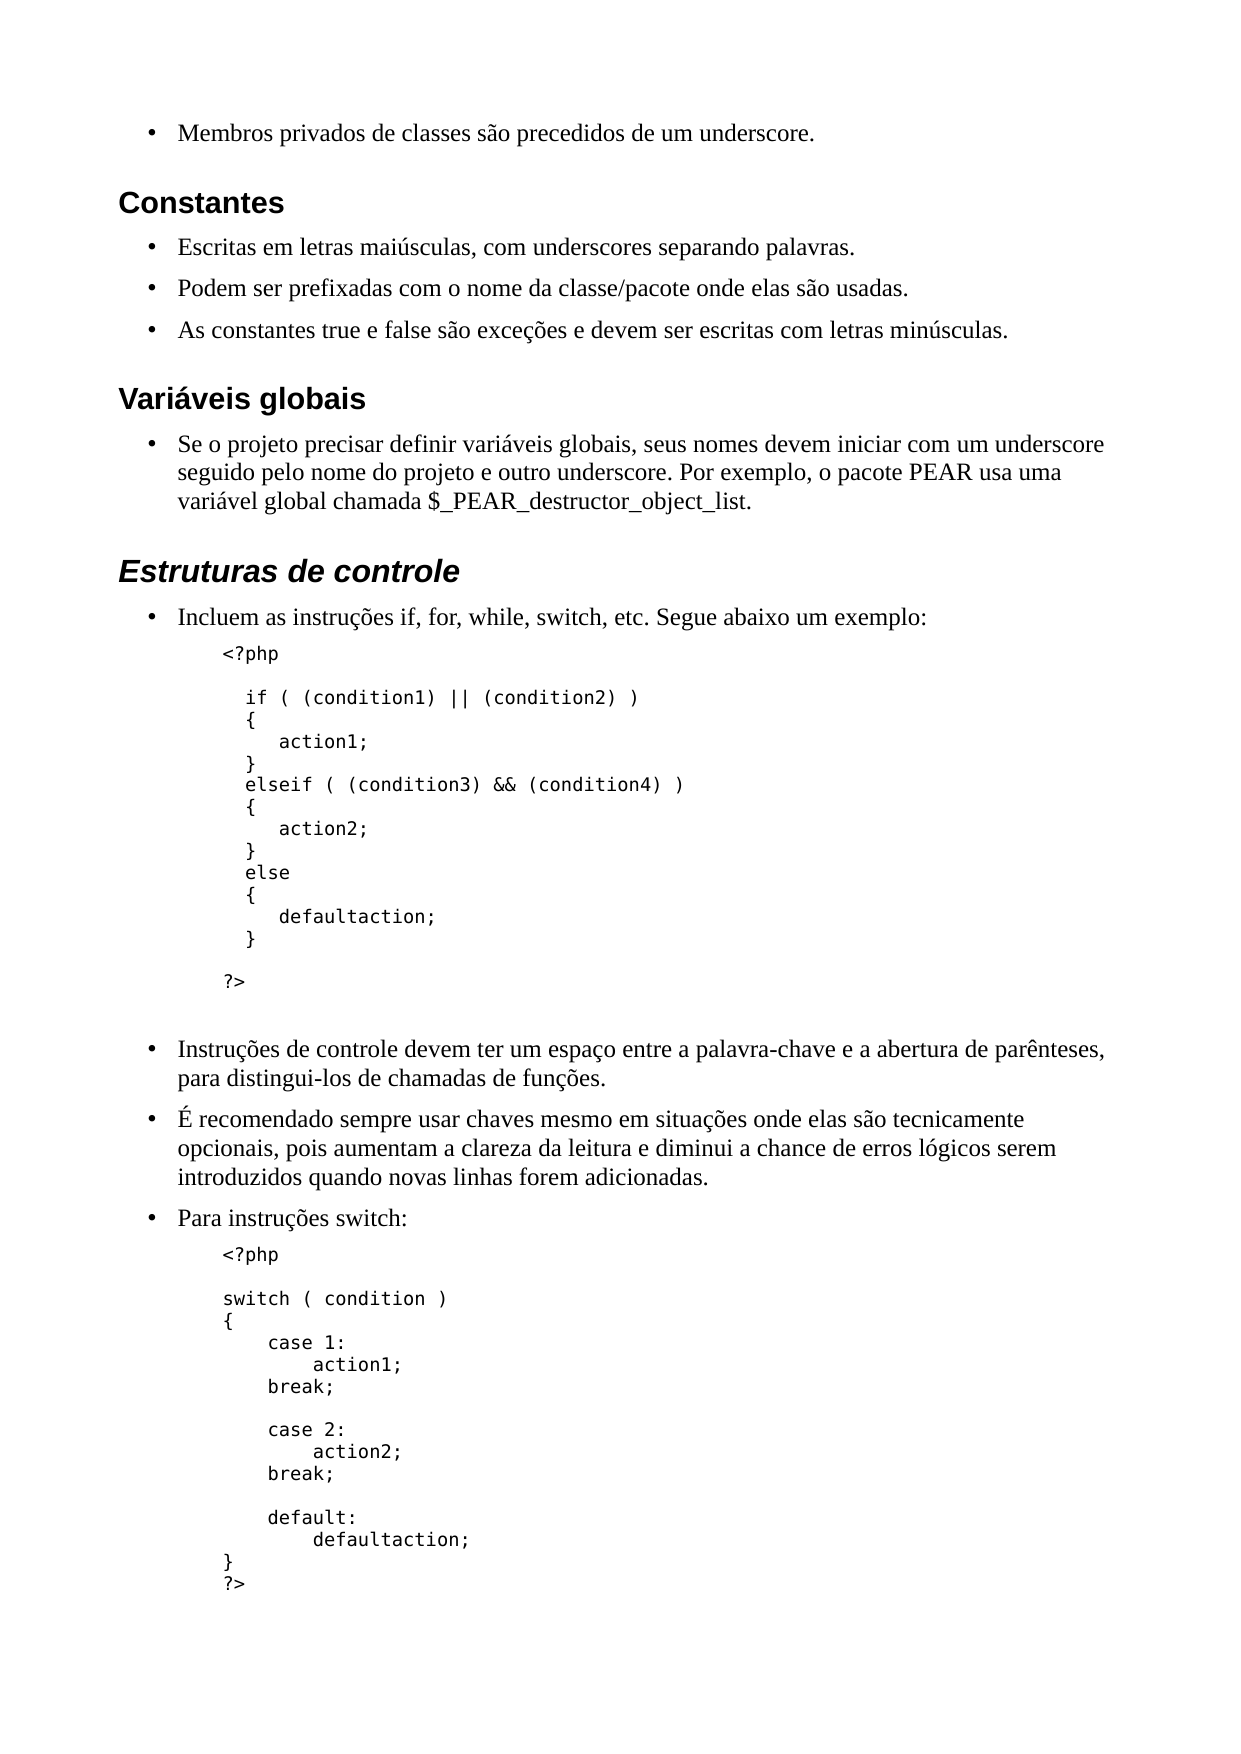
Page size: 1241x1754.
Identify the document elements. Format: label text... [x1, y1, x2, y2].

subtitle Variáveis globais [118, 381, 1122, 416]
list Incluem as instruções if, for, while, switch, etc. Segue abaixo um exemplo: [148, 602, 1122, 631]
text <?php switch ( condition ) { case 1: action1; break; case 2: action2; break; default: defaultaction; } ?> [177, 1244, 1063, 1594]
list Se o projeto precisar definir variáveis globais, seus nomes devem iniciar com um underscore seguido pelo nome do projeto e outro underscore. Por exemplo, o pacote PEAR usa uma variável global chamada $_PEAR_destructor_object_list. [148, 429, 1122, 515]
text <?php if ( (condition1) || (condition2) ) { action1; } elseif ( (condition3) && (condition4) ) { action2; } else { defaultaction; } ?> [177, 643, 1063, 993]
list As constantes true e false são exceções e devem ser escritas com letras minúsculas. [148, 315, 1122, 343]
list Para instruções switch: [148, 1203, 1122, 1232]
list Podem ser prefixadas com o nome da classe/pacote onde elas são usadas. [148, 273, 1122, 302]
subtitle Constantes [118, 184, 1122, 220]
list Membros privados de classes são precedidos de um underscore. [148, 118, 1122, 147]
subtitle Estruturas de controle [118, 552, 1122, 589]
list É recomendado sempre usar chaves mesmo em situações onde elas são tecnicamente opcionais, pois aumentam a clareza da leitura e diminui a chance de erros lógicos serem introduzidos quando novas linhas forem adicionadas. [148, 1104, 1122, 1191]
list Instruções de controle devem ter um espaço entre a palavra-chave e a abertura de parênteses, para distingui-los de chamadas de funções. [148, 1034, 1122, 1092]
list Escritas em letras maiúsculas, com underscores separando palavras. [148, 232, 1122, 261]
